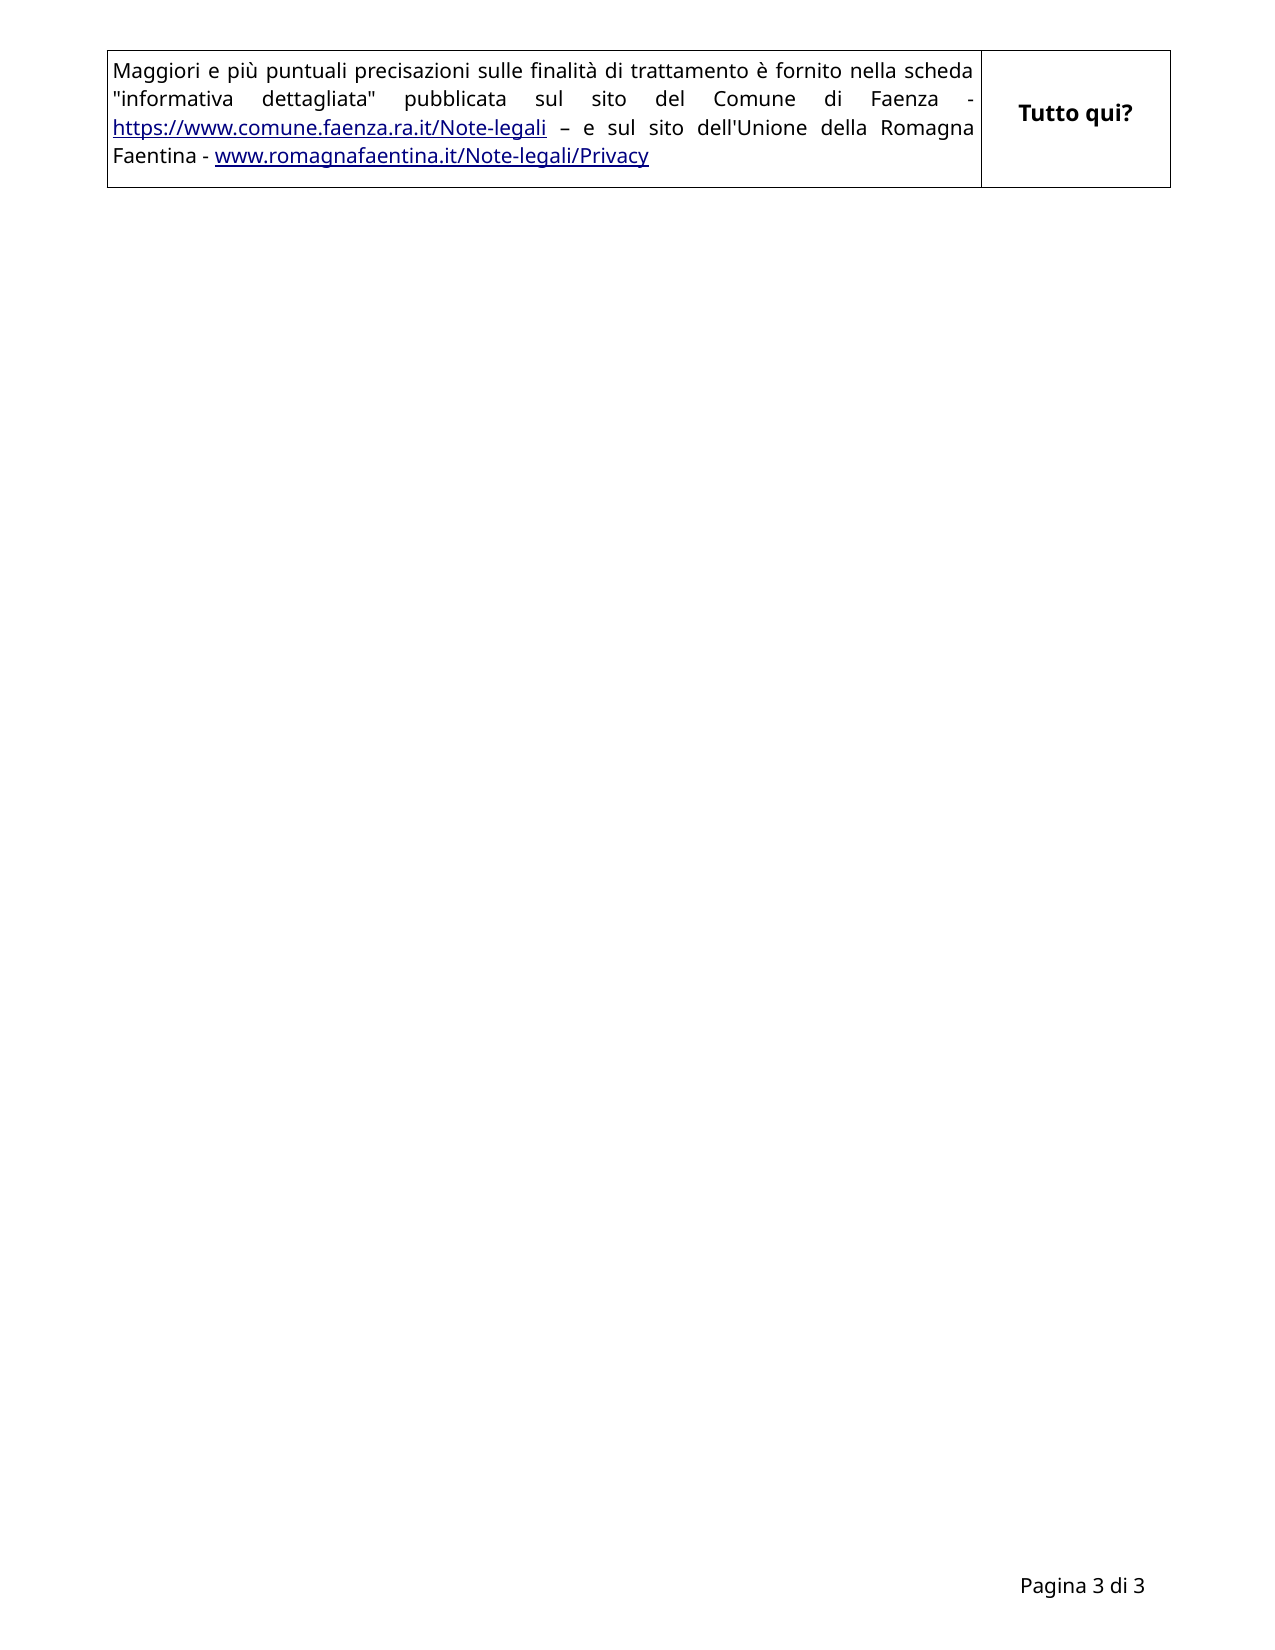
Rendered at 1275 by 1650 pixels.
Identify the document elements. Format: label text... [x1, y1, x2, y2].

table_cell Maggiori e più puntuali precisazioni sulle finalità di trattamento è fornito nella scheda "informativa dettagliata" pubblicata sul sito del Comune di Faenza - https://www.comune.faenza.ra.it/Note-legali – e sul sito dell'Unione della Romagna Faentina - www.romagnafaentina.it/Note-legali/Privacy [108, 51, 981, 187]
table_cell Tutto qui? [982, 51, 1170, 187]
